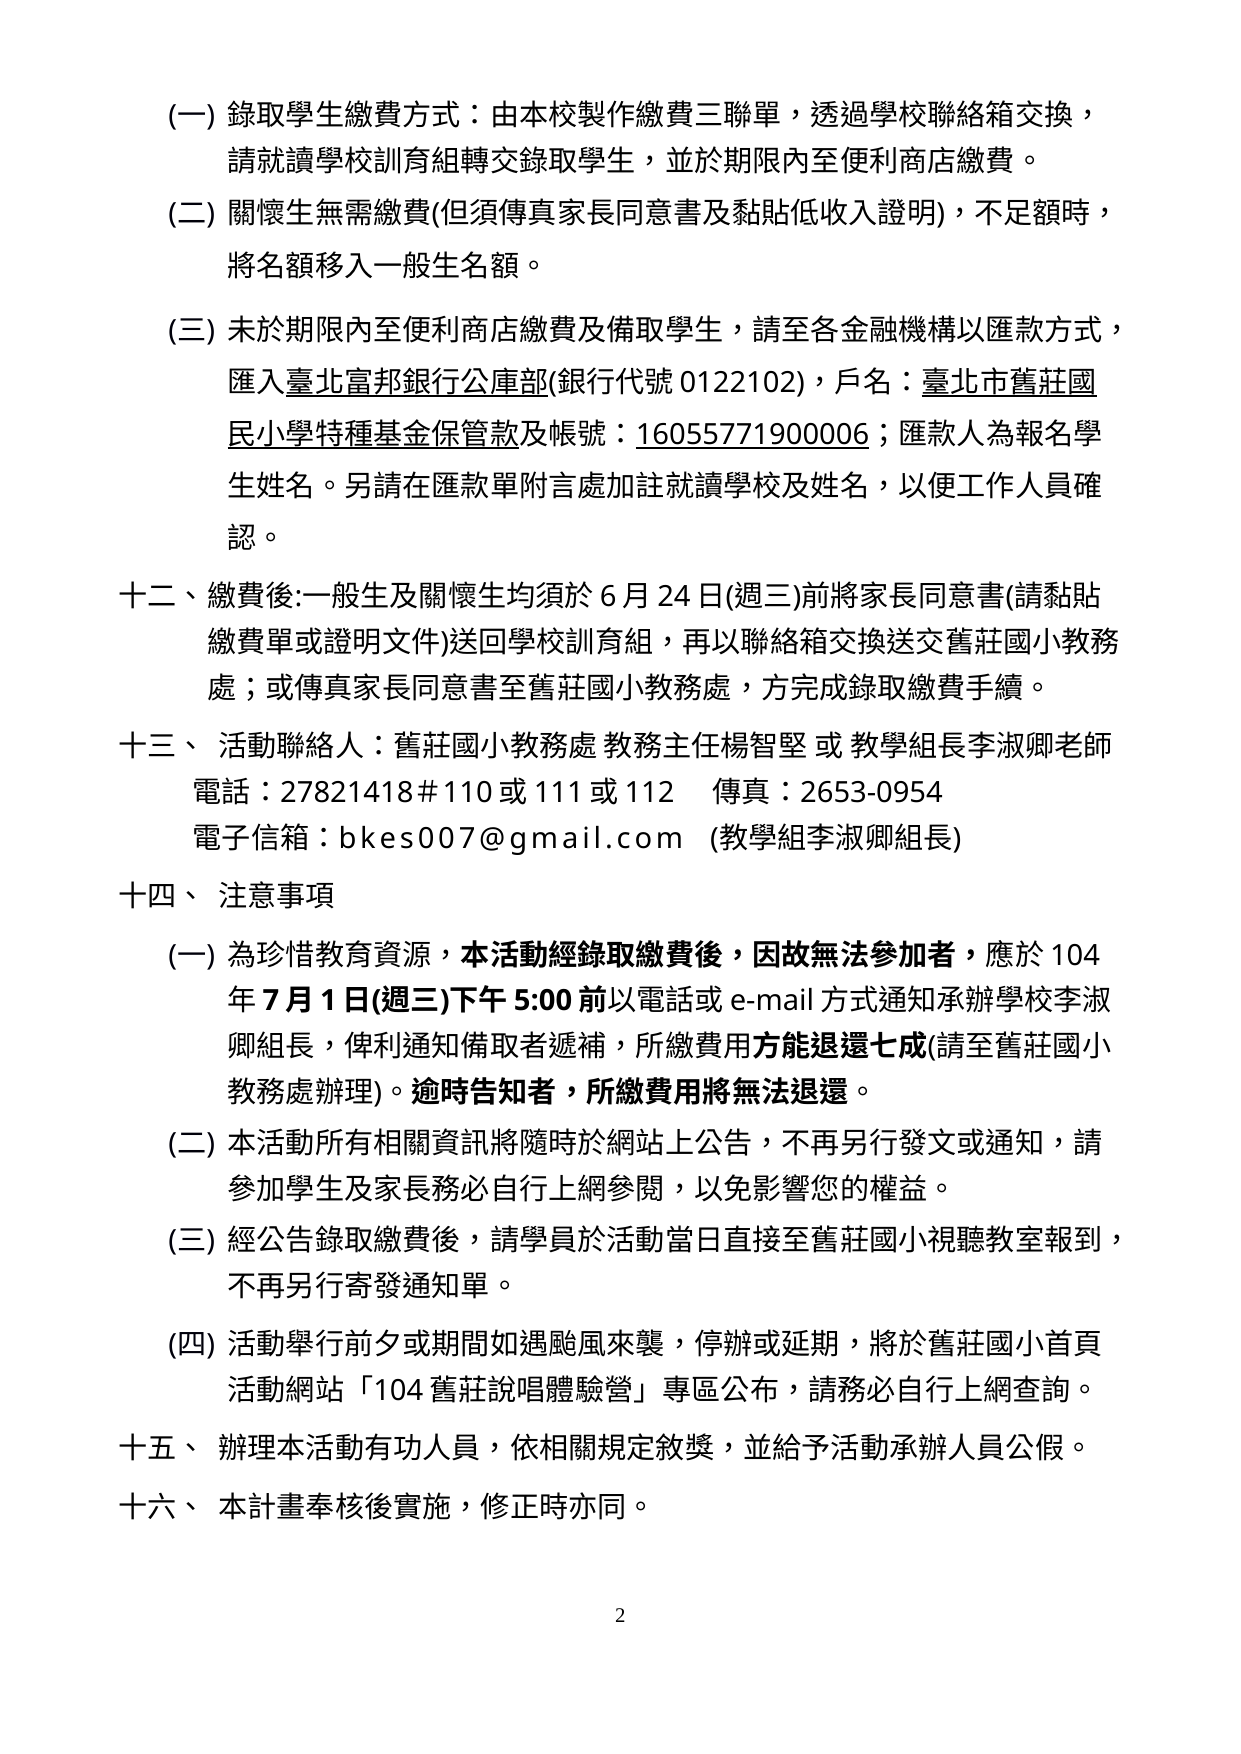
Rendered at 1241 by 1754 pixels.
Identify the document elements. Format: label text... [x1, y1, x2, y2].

list 本活動所有相關資訊將隨時於網站上公告，不再另行發文或通知，請參加學生及家長務必自行上網參閱，以免影響您的權益。 [168, 1117, 1122, 1208]
list 活動舉行前夕或期間如遇颱風來襲，停辦或延期，將於舊莊國小首頁活動網站「104舊莊說唱體驗營」專區公布，請務必自行上網查詢。 [168, 1318, 1122, 1409]
list 繳費後:一般生及關懷生均須於6月24日(週三)前將家長同意書(請黏貼繳費單或證明文件)送回學校訓育組，再以聯絡箱交換送交舊莊國小教務處；或傳真家長同意書至舊莊國小教務處，方完成錄取繳費手續。 [118, 570, 1122, 707]
list 錄取學生繳費方式：由本校製作繳費三聯單，透過學校聯絡箱交換，請就讀學校訓育組轉交錄取學生，並於期限內至便利商店繳費。 [168, 89, 1122, 180]
list 注意事項 [118, 870, 1122, 916]
list 經公告錄取繳費後，請學員於活動當日直接至舊莊國小視聽教室報到，不再另行寄發通知單。 [168, 1214, 1122, 1305]
list 活動聯絡人：舊莊國小教務處 教務主任楊智堅 或 教學組長李淑卿老師 電話：27821418＃110或111或112 傳真：2653-0954 電子信箱：bkes007@gmail.com (教學組李淑卿組長) [118, 720, 1122, 857]
list 關懷生無需繳費(但須傳真家長同意書及黏貼低收入證明)，不足額時，將名額移入一般生名額。 [168, 180, 1122, 284]
list 未於期限內至便利商店繳費及備取學生，請至各金融機構以匯款方式，匯入臺北富邦銀行公庫部(銀行代號0122102)，戶名：臺北市舊莊國民小學特種基金保管款及帳號：16055771900006；匯款人為報名學生姓名。另請在匯款單附言處加註就讀學校及姓名，以便工作人員確認。 [168, 297, 1122, 557]
list 為珍惜教育資源，本活動經錄取繳費後，因故無法參加者，應於104年7月1日(週三)下午5:00前以電話或e-mail方式通知承辦學校李淑卿組長，俾利通知備取者遞補，所繳費用方能退還七成(請至舊莊國小教務處辦理)。逾時告知者，所繳費用將無法退還。 [168, 928, 1122, 1112]
list 辦理本活動有功人員，依相關規定敘獎，並給予活動承辦人員公假。 [118, 1422, 1122, 1468]
list 本計畫奉核後實施，修正時亦同。 [118, 1480, 1122, 1526]
